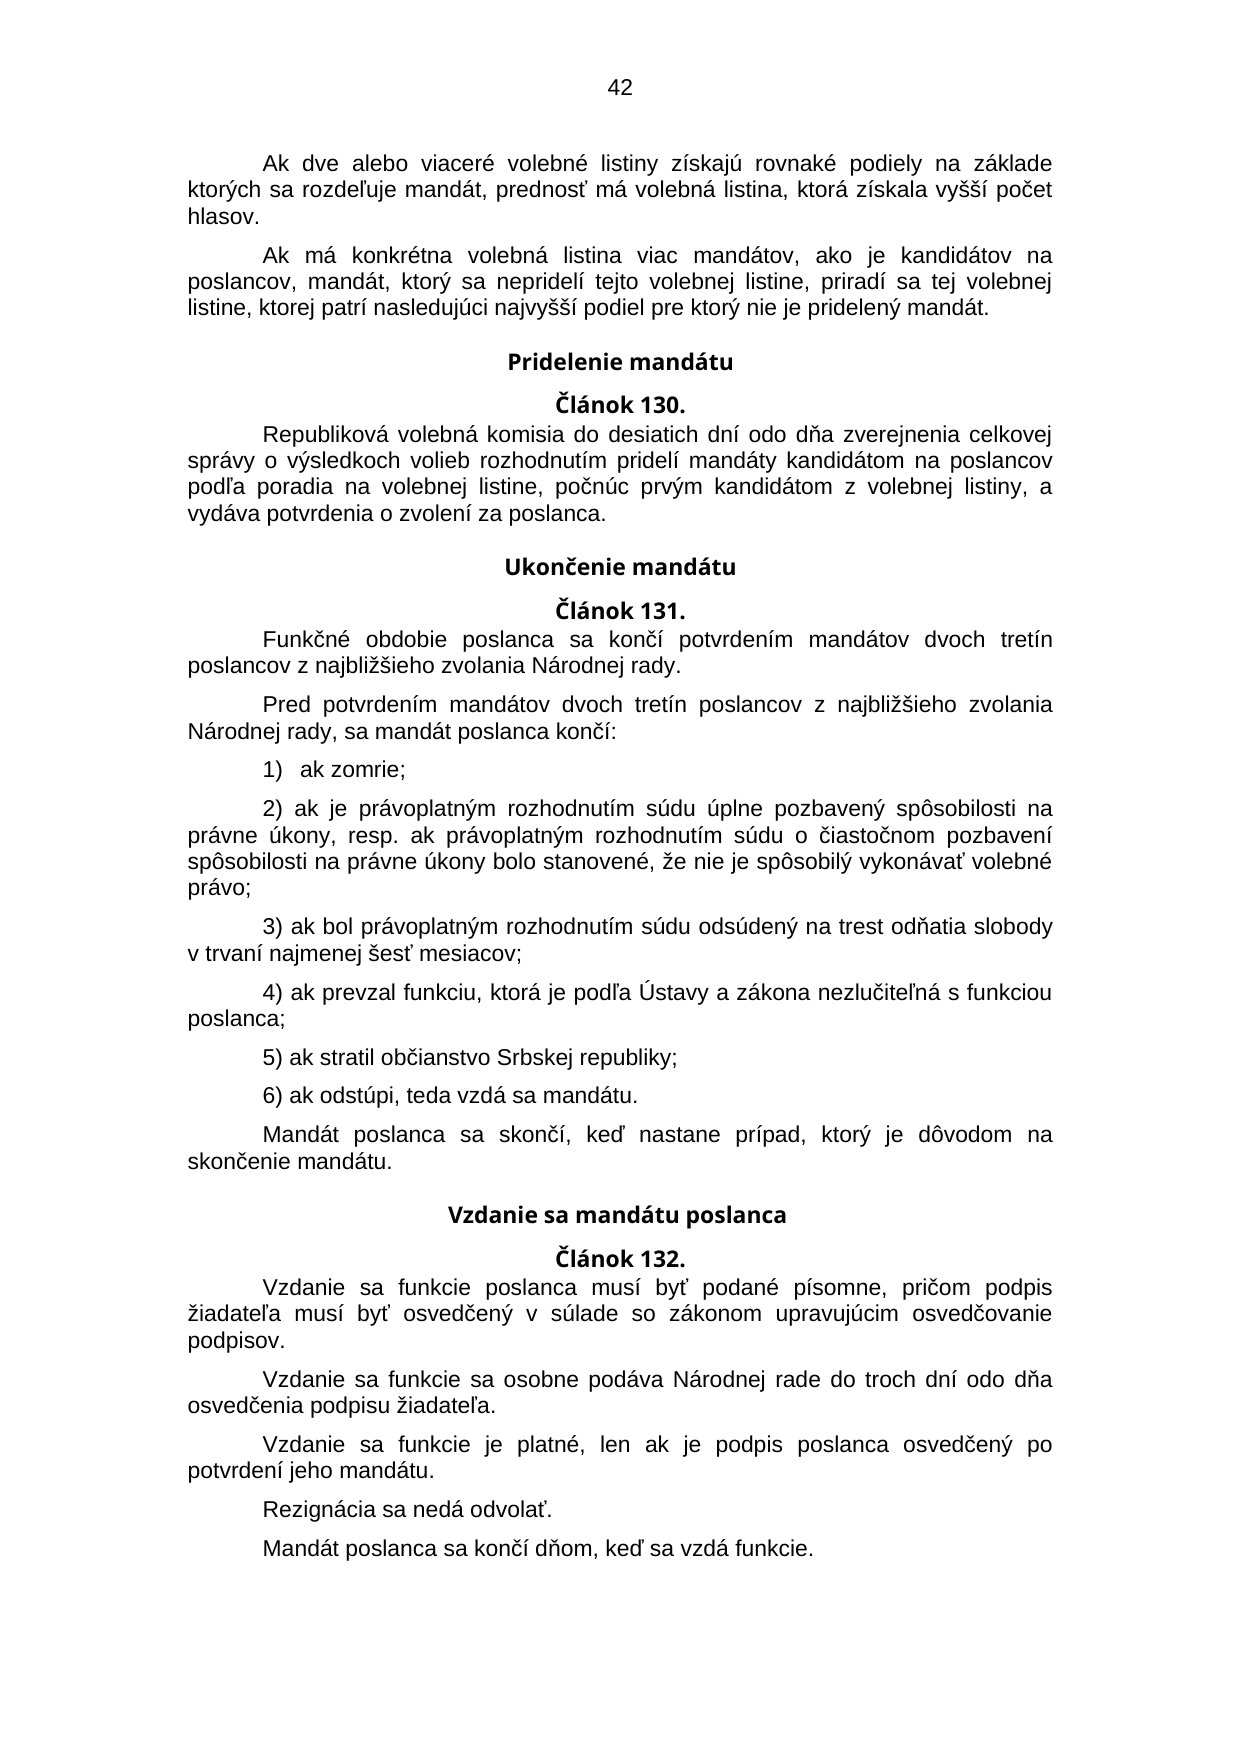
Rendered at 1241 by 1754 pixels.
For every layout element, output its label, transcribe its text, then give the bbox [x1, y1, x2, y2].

text Článok 131. [262, 595, 978, 626]
text 3) ak bol právoplatným rozhodnutím súdu odsúdený na trest odňatia slobody v trvaní najmenej šesť mesiacov; [187, 913, 1053, 966]
text Vzdanie sa funkcie sa osobne podáva Národnej rade do troch dní odo dňa osvedčenia podpisu žiadateľa. [187, 1366, 1053, 1418]
text Ak má konkrétna volebná listina viac mandátov, ako je kandidátov na poslancov, mandát, ktorý sa nepridelí tejto volebnej listine, priradí sa tej volebnej listine, ktorej patrí nasledujúci najvyšší podiel pre ktorý nie je pridelený mandát. [187, 242, 1053, 321]
text Mandát poslanca sa skončí, keď nastane prípad, ktorý je dôvodom na skončenie mandátu. [187, 1121, 1053, 1174]
text 4) ak prevzal funkciu, ktorá je podľa Ústavy a zákona nezlučiteľná s funkciou poslanca; [187, 978, 1053, 1031]
text Článok 130. [262, 389, 978, 421]
text Pred potvrdením mandátov dvoch tretín poslancov z najbližšieho zvolania Národnej rady, sa mandát poslanca končí: [187, 691, 1053, 744]
text Ak dve alebo viaceré volebné listiny získajú rovnaké podiely na základe ktorých sa rozdeľuje mandát, prednosť má volebná listina, ktorá získala vyšší počet hlasov. [187, 150, 1053, 229]
text Článok 132. [262, 1243, 978, 1274]
text 2) ak je právoplatným rozhodnutím súdu úplne pozbavený spôsobilosti na právne úkony, resp. ak právoplatným rozhodnutím súdu o čiastočnom pozbavení spôsobilosti na právne úkony bolo stanovené, že nie je spôsobilý vykonávať volebné právo; [187, 795, 1053, 901]
text Pridelenie mandátu [262, 346, 978, 377]
list ak zomrie; [262, 756, 1053, 783]
text Mandát poslanca sa končí dňom, keď sa vzdá funkcie. [187, 1535, 1053, 1561]
text Funkčné obdobie poslanca sa končí potvrdením mandátov dvoch tretín poslancov z najbližšieho zvolania Národnej rady. [187, 626, 1053, 679]
text Vzdanie sa mandátu poslanca [262, 1199, 978, 1230]
text Ukončenie mandátu [262, 551, 978, 582]
text Vzdanie sa funkcie poslanca musí byť podané písomne, pričom podpis žiadateľa musí byť osvedčený v súlade so zákonom upravujúcim osvedčovanie podpisov. [187, 1274, 1053, 1353]
text 6) ak odstúpi, teda vzdá sa mandátu. [187, 1082, 1053, 1109]
text Rezignácia sa nedá odvolať. [187, 1496, 1053, 1522]
text Republiková volebná komisia do desiatich dní odo dňa zverejnenia celkovej správy o výsledkoch volieb rozhodnutím pridelí mandáty kandidátom na poslancov podľa poradia na volebnej listine, počnúc prvým kandidátom z volebnej listiny, a vydáva potvrdenia o zvolení za poslanca. [187, 421, 1053, 526]
text Vzdanie sa funkcie je platné, len ak je podpis poslanca osvedčený po potvrdení jeho mandátu. [187, 1431, 1053, 1483]
text 5) ak stratil občianstvo Srbskej republiky; [187, 1044, 1053, 1070]
